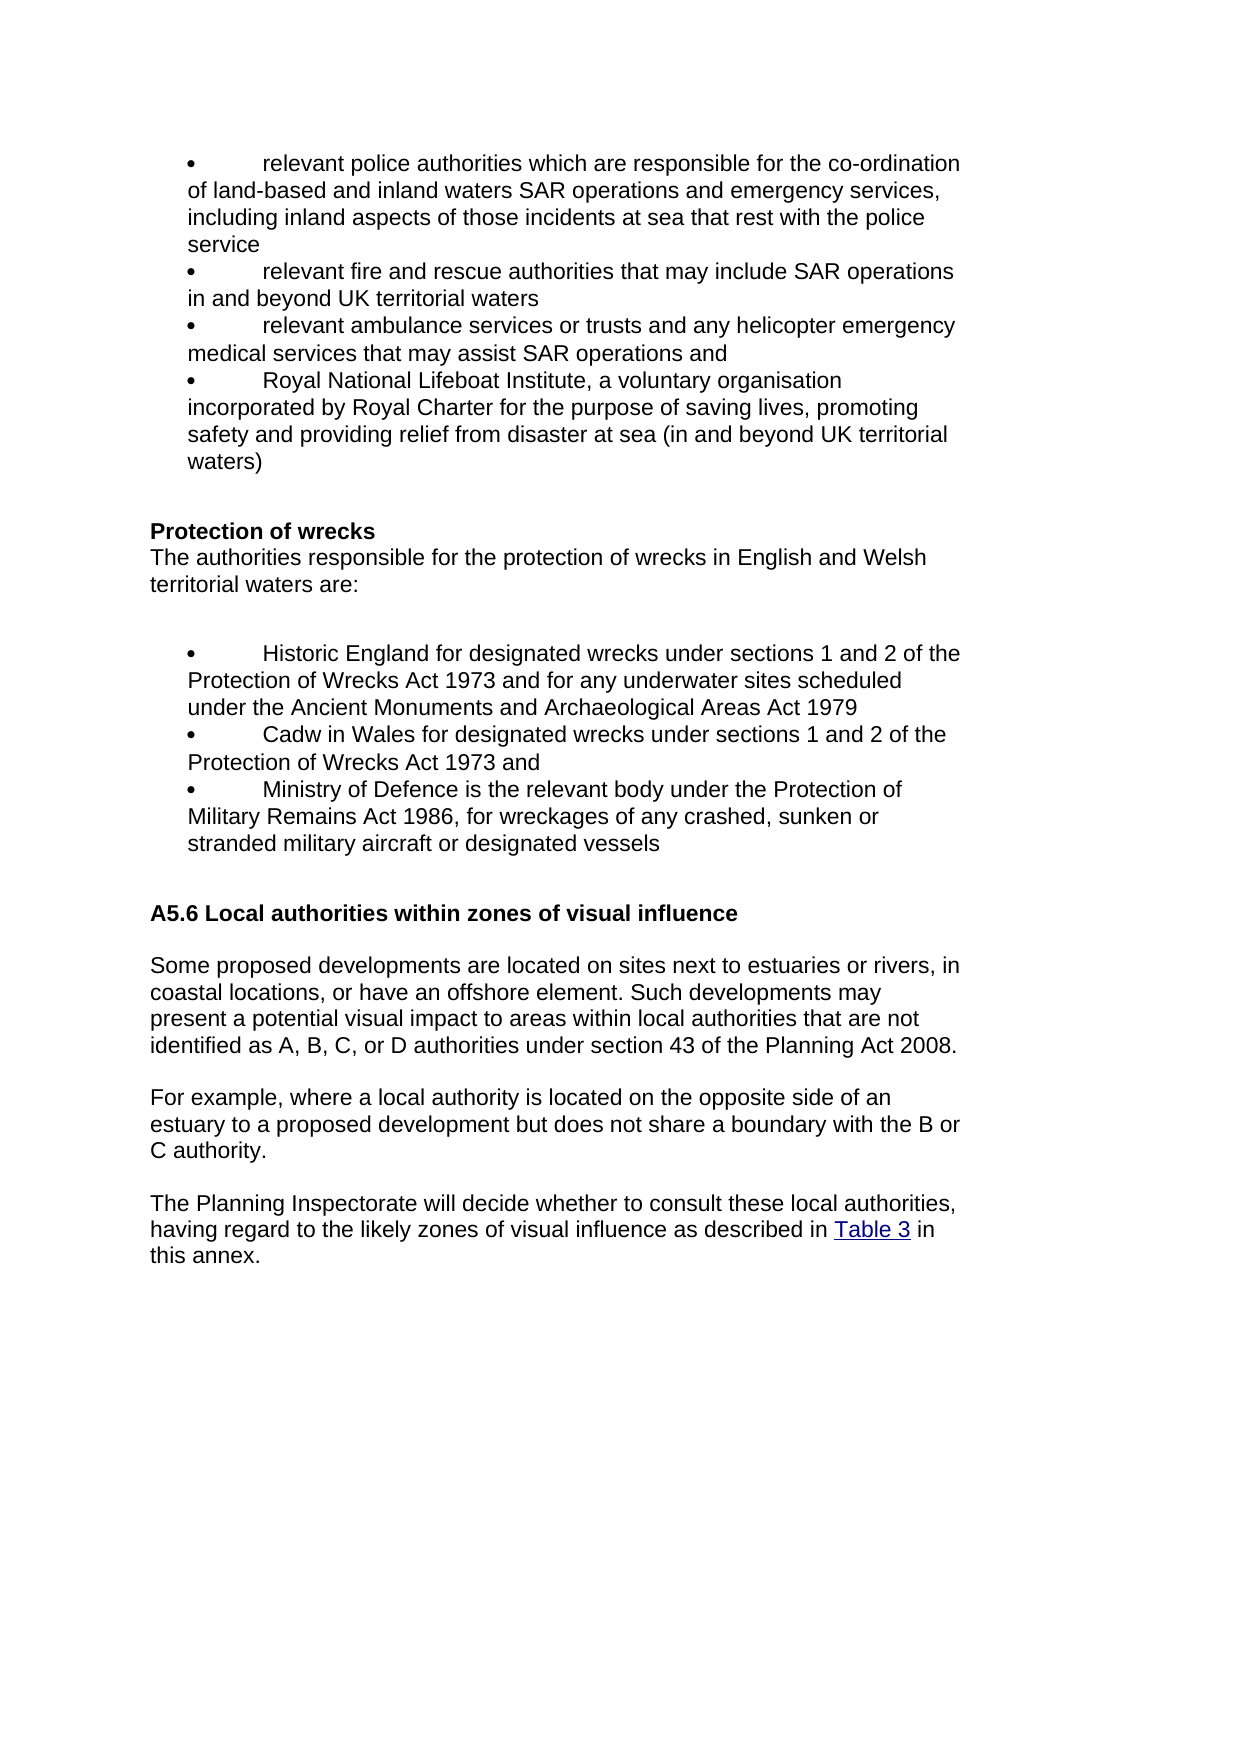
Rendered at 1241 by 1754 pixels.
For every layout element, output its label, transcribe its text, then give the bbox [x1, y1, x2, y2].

list Ministry of Defence is the relevant body under the Protection of Military Remains Act 1986, for wreckages of any crashed, sunken or stranded military aircraft or designated vessels [187, 776, 963, 856]
list relevant fire and rescue authorities that may include SAR operations in and beyond UK territorial waters [187, 258, 963, 312]
text The Planning Inspectorate will decide whether to consult these local authorities, having regard to the likely zones of visual influence as described in Table 3 in this annex. [150, 1190, 963, 1269]
list Cadw in Wales for designated wrecks under sections 1 and 2 of the Protection of Wrecks Act 1973 and [187, 721, 963, 775]
list Royal National Lifeboat Institute, a voluntary organisation incorporated by Royal Charter for the purpose of saving lives, promoting safety and providing relief from disaster at sea (in and beyond UK territorial waters) [187, 367, 963, 474]
text Some proposed developments are located on sites next to estuaries or rivers, in coastal locations, or have an offshore element. Such developments may present a potential visual impact to areas within local authorities that are not identified as A, B, C, or D authorities under section 43 of the Planning Act 2008. [150, 952, 963, 1058]
list Historic England for designated wrecks under sections 1 and 2 of the Protection of Wrecks Act 1973 and for any underwater sites scheduled under the Ancient Monuments and Archaeological Areas Act 1979 [187, 640, 963, 721]
text For example, where a local authority is located on the opposite side of an estuary to a proposed development but does not share a boundary with the B or C authority. [150, 1084, 963, 1163]
text Protection of wrecks [150, 518, 963, 544]
list relevant police authorities which are responsible for the co-ordination of land-based and inland waters SAR operations and emergency services, including inland aspects of those incidents at sea that rest with the police service [187, 150, 963, 258]
list relevant ambulance services or trusts and any helicopter emergency medical services that may assist SAR operations and [187, 312, 963, 366]
text The authorities responsible for the protection of wrecks in English and Welsh territorial waters are: [150, 544, 963, 597]
text A5.6 Local authorities within zones of visual influence [150, 900, 963, 926]
